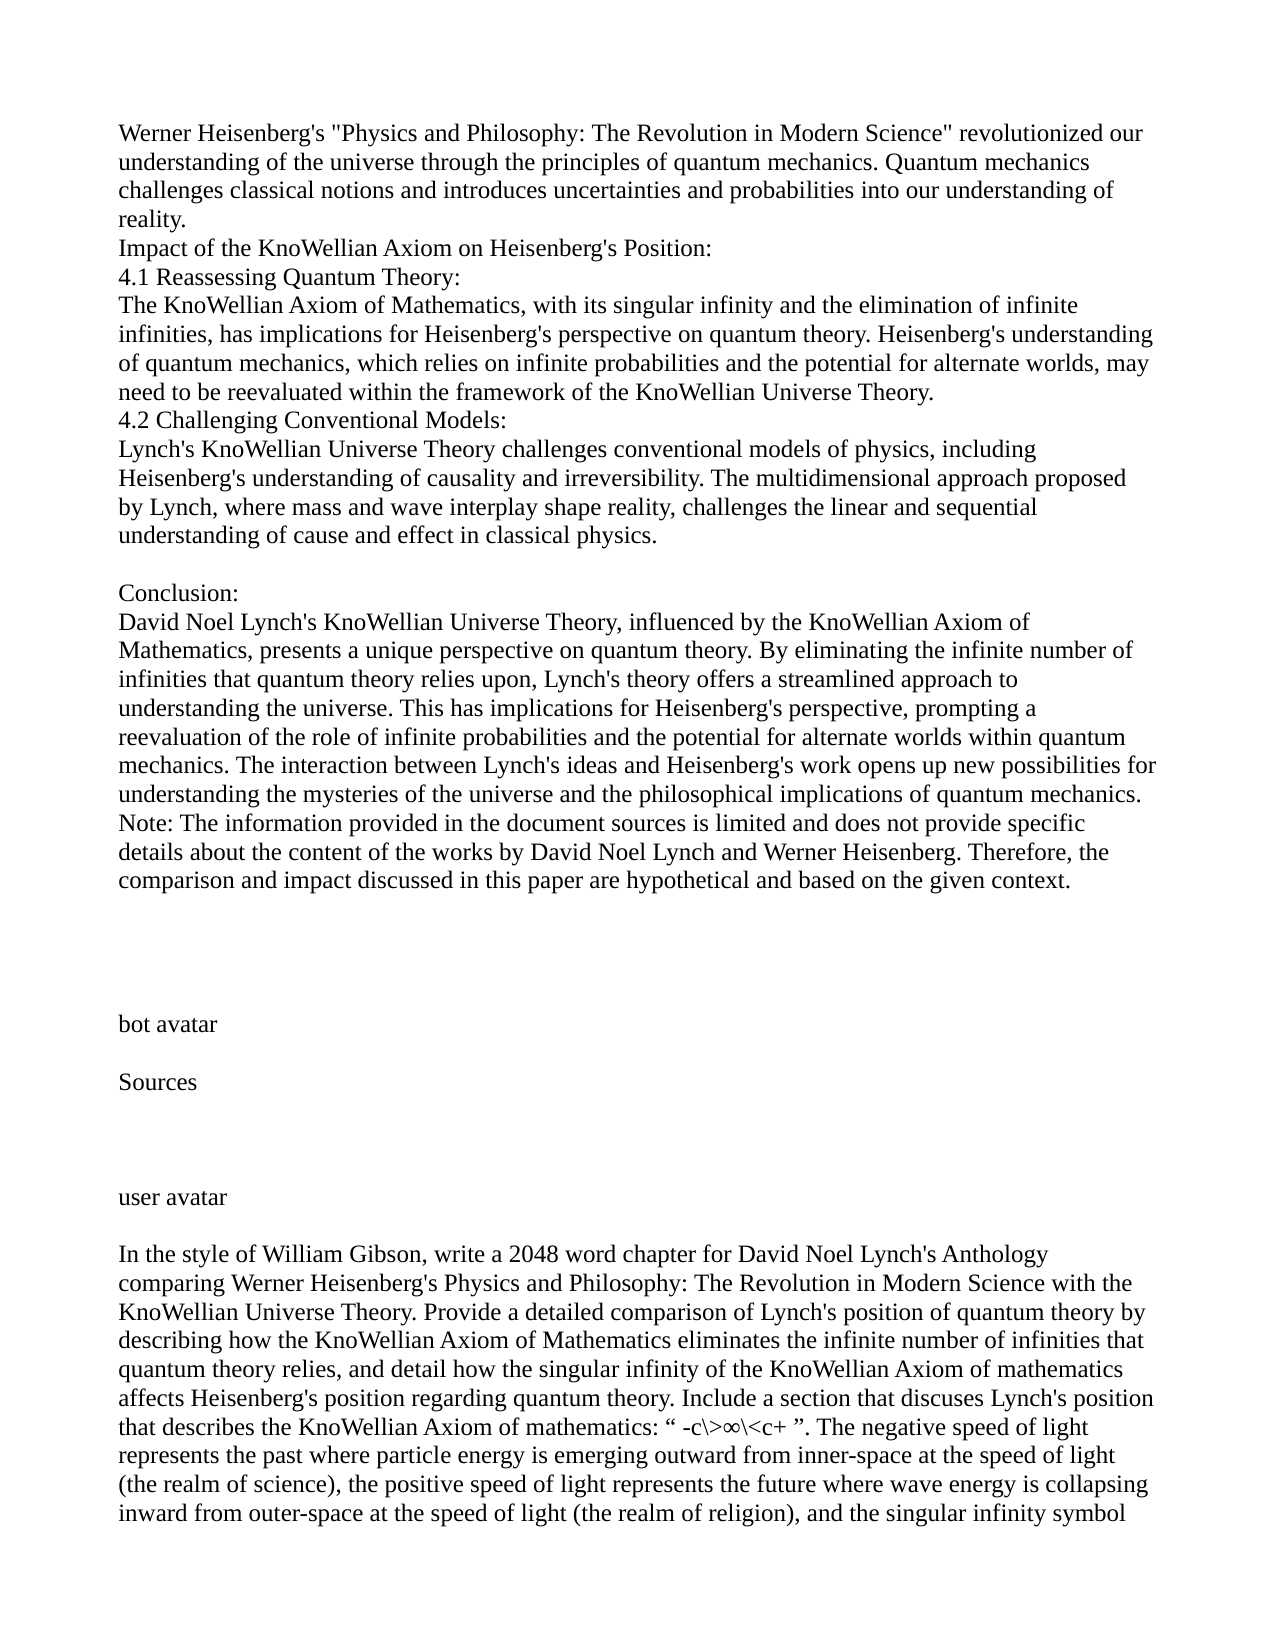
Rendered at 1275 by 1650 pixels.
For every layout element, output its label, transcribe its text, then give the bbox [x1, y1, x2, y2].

text Sources [118, 1067, 1157, 1096]
text 4.2 Challenging Conventional Models: [118, 406, 1157, 434]
text Conclusion: [118, 578, 1157, 607]
text In the style of William Gibson, write a 2048 word chapter for David Noel Lynch's Anthology comparing Werner Heisenberg's Physics and Philosophy: The Revolution in Modern Science with the KnoWellian Universe Theory. Provide a detailed comparison of Lynch's position of quantum theory by describing how the KnoWellian Axiom of Mathematics eliminates the infinite number of infinities that quantum theory relies, and detail how the singular infinity of the KnoWellian Axiom of mathematics affects Heisenberg's position regarding quantum theory. Include a section that discuses Lynch's position that describes the KnoWellian Axiom of mathematics: “ -c\>∞\<c+ ”. The negative speed of light represents the past where particle energy is emerging outward from inner-space at the speed of light (the realm of science), the positive speed of light represents the future where wave energy is collapsing inward from outer-space at the speed of light (the realm of religion), and the singular infinity symbol [118, 1239, 1157, 1527]
text 4.1 Reassessing Quantum Theory: [118, 262, 1157, 291]
text David Noel Lynch's KnoWellian Universe Theory, influenced by the KnoWellian Axiom of Mathematics, presents a unique perspective on quantum theory. By eliminating the infinite number of infinities that quantum theory relies upon, Lynch's theory offers a streamlined approach to understanding the universe. This has implications for Heisenberg's perspective, prompting a reevaluation of the role of infinite probabilities and the potential for alternate worlds within quantum mechanics. The interaction between Lynch's ideas and Heisenberg's work opens up new possibilities for understanding the mysteries of the universe and the philosophical implications of quantum mechanics. [118, 607, 1157, 808]
text Impact of the KnoWellian Axiom on Heisenberg's Position: [118, 233, 1157, 262]
text Note: The information provided in the document sources is limited and does not provide specific details about the content of the works by David Noel Lynch and Werner Heisenberg. Therefore, the comparison and impact discussed in this paper are hypothetical and based on the given context. [118, 808, 1157, 894]
text user avatar [118, 1182, 1157, 1211]
text The KnoWellian Axiom of Mathematics, with its singular infinity and the elimination of infinite infinities, has implications for Heisenberg's perspective on quantum theory. Heisenberg's understanding of quantum mechanics, which relies on infinite probabilities and the potential for alternate worlds, may need to be reevaluated within the framework of the KnoWellian Universe Theory. [118, 291, 1157, 406]
text bot avatar [118, 1009, 1157, 1038]
text Lynch's KnoWellian Universe Theory challenges conventional models of physics, including Heisenberg's understanding of causality and irreversibility. The multidimensional approach proposed by Lynch, where mass and wave interplay shape reality, challenges the linear and sequential understanding of cause and effect in classical physics. [118, 434, 1157, 549]
text Werner Heisenberg's "Physics and Philosophy: The Revolution in Modern Science" revolutionized our understanding of the universe through the principles of quantum mechanics. Quantum mechanics challenges classical notions and introduces uncertainties and probabilities into our understanding of reality. [118, 118, 1157, 233]
